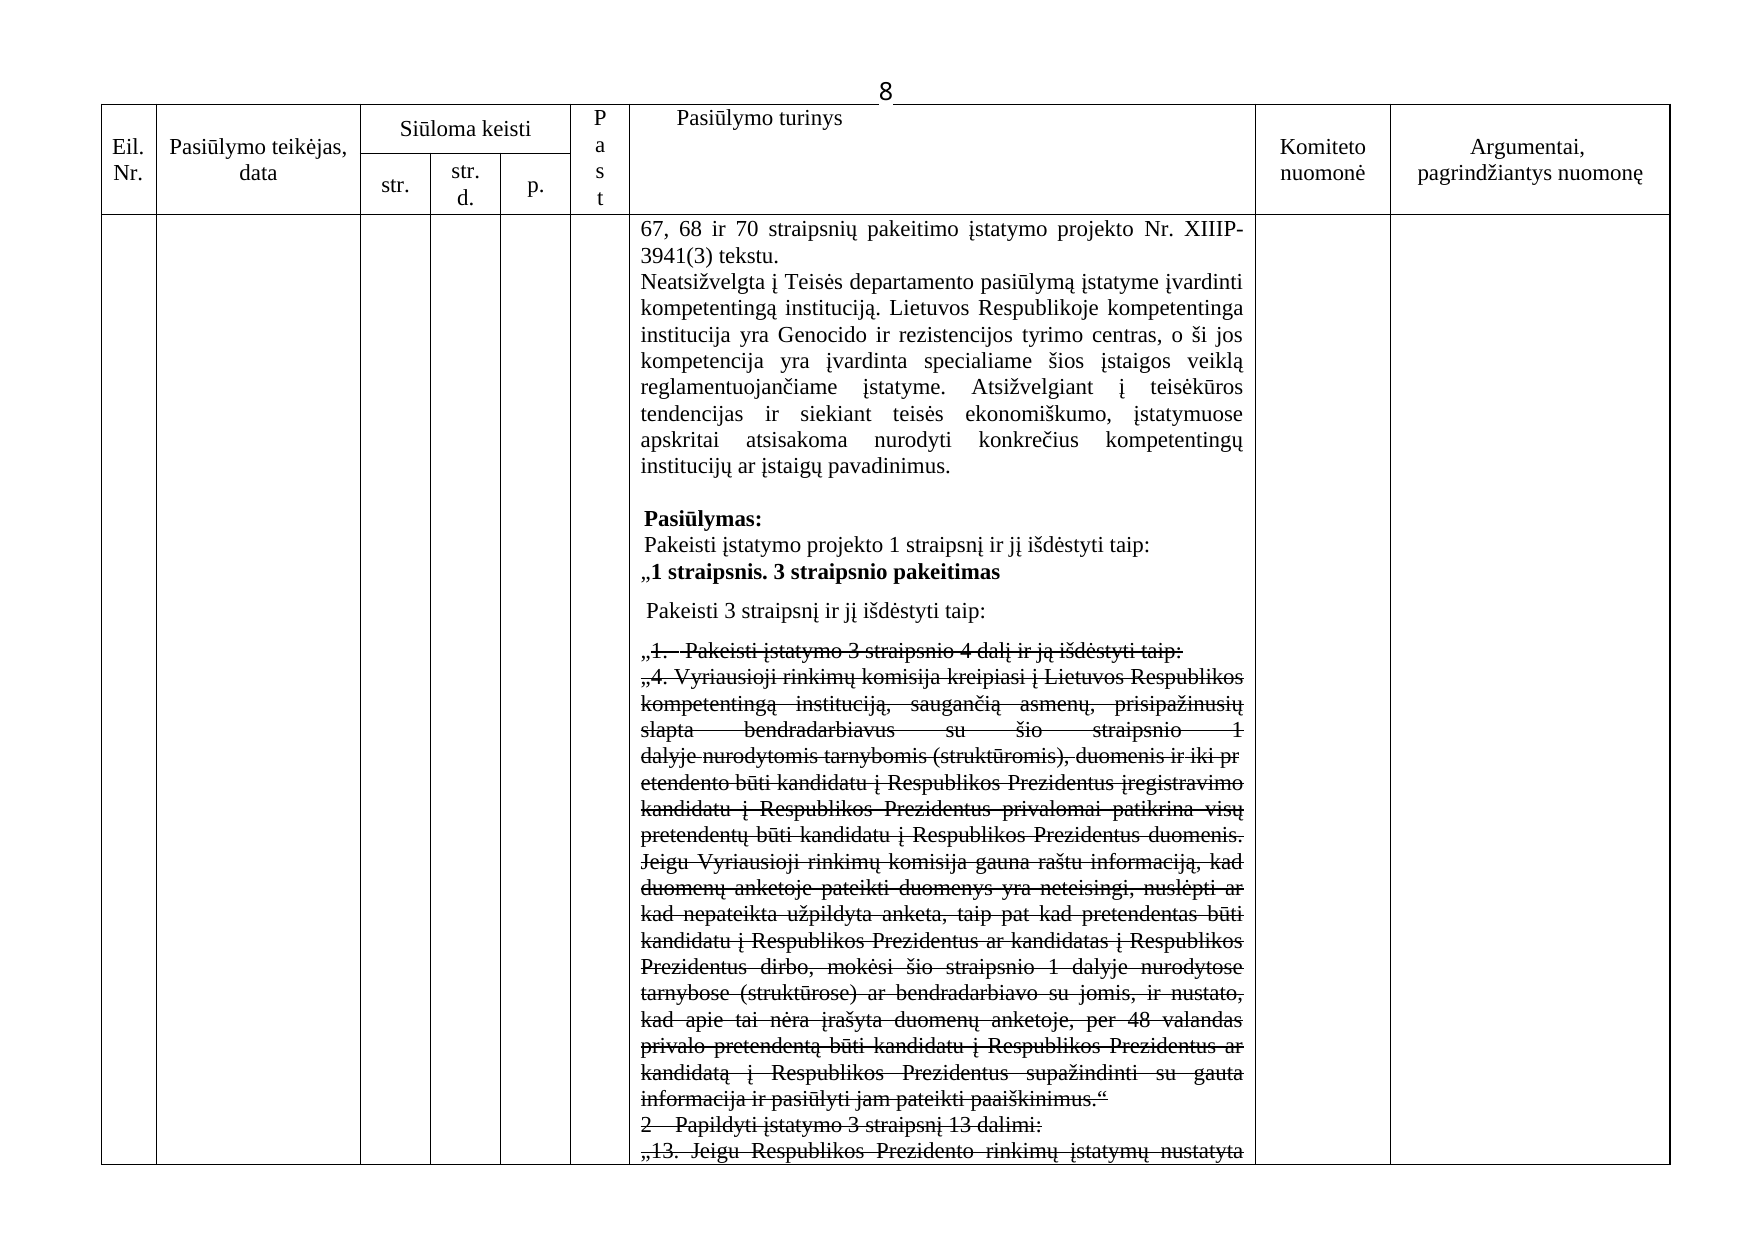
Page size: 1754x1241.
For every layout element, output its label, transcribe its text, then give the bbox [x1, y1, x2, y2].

table_cell [102, 215, 156, 1164]
table_cell [1391, 215, 1669, 1164]
table_cell 67, 68 ir 70 straipsnių pakeitimo įstatymo projekto Nr. XIIIP-3941(3) tekstu. Neatsižvelgta į Teisės departamento pasiūlymą įstatyme įvardinti kompetentingą instituciją. Lietuvos Respublikoje kompetentinga institucija yra Genocido ir rezistencijos tyrimo centras, o ši jos kompetencija yra įvardinta specialiame šios įstaigos veiklą reglamentuojančiame įstatyme. Atsižvelgiant į teisėkūros tendencijas ir siekiant teisės ekonomiškumo, įstatymuose apskritai atsisakoma nurodyti konkrečius kompetentingų institucijų ar įstaigų pavadinimus. Pasiūlymas: Pakeisti įstatymo projekto 1 straipsnį ir jį išdėstyti taip: „1 straipsnis. 3 straipsnio pakeitimas Pakeisti 3 straipsnį ir jį išdėstyti taip: „1. Pakeisti įstatymo 3 straipsnio 4 dalį ir ją išdėstyti taip: „4. Vyriausioji rinkimų komisija kreipiasi į Lietuvos Respublikos kompetentingą instituciją, saugančią asmenų, prisipažinusių slapta bendradarbiavus su šio straipsnio 1 dalyje nurodytomis tarnybomis (struktūromis), duomenis ir iki pretendento būti kandidatu į Respublikos Prezidentus įregistravimo kandidatu į Respublikos Prezidentus privalomai patikrina visų pretendentų būti kandidatu į Respublikos Prezidentus duomenis. Jeigu Vyriausioji rinkimų komisija gauna raštu informaciją, kad duomenų anketoje pateikti duomenys yra neteisingi, nuslėpti ar kad nepateikta užpildyta anketa, taip pat kad pretendentas būti kandidatu į Respublikos Prezidentus ar kandidatas į Respublikos Prezidentus dirbo, mokėsi šio straipsnio 1 dalyje nurodytose tarnybose (struktūrose) ar bendradarbiavo su jomis, ir nustato, kad apie tai nėra įrašyta duomenų anketoje, per 48 valandas privalo pretendentą būti kandidatu į Respublikos Prezidentus ar kandidatą į Respublikos Prezidentus supažindinti su gauta informacija ir pasiūlyti jam pateikti paaiškinimus.“ 2 Papildyti įstatymo 3 straipsnį 13 dalimi: „13. Jeigu Respublikos Prezidento rinkimų įstatymų nustatyta [630, 215, 1255, 1164]
table_cell p. [501, 154, 570, 214]
table_header Siūloma keisti [361, 105, 570, 153]
table_cell [501, 215, 570, 1164]
table_header Pasiūlymo turinys [630, 105, 1255, 214]
table_header Pastabos [571, 105, 629, 214]
table_cell str. d. [431, 154, 500, 214]
table_header Argumentai, pagrindžiantys nuomonę [1391, 105, 1669, 214]
table_cell [1256, 215, 1390, 1164]
table_cell [571, 215, 629, 1164]
table_cell [157, 215, 360, 1164]
table_cell str. [361, 154, 430, 214]
table_header Komiteto nuomonė [1256, 105, 1390, 214]
table_header Pasiūlymo teikėjas, data [157, 105, 360, 214]
table_header Eil. Nr. [102, 105, 156, 214]
table_cell [361, 215, 430, 1164]
table_cell [431, 215, 500, 1164]
